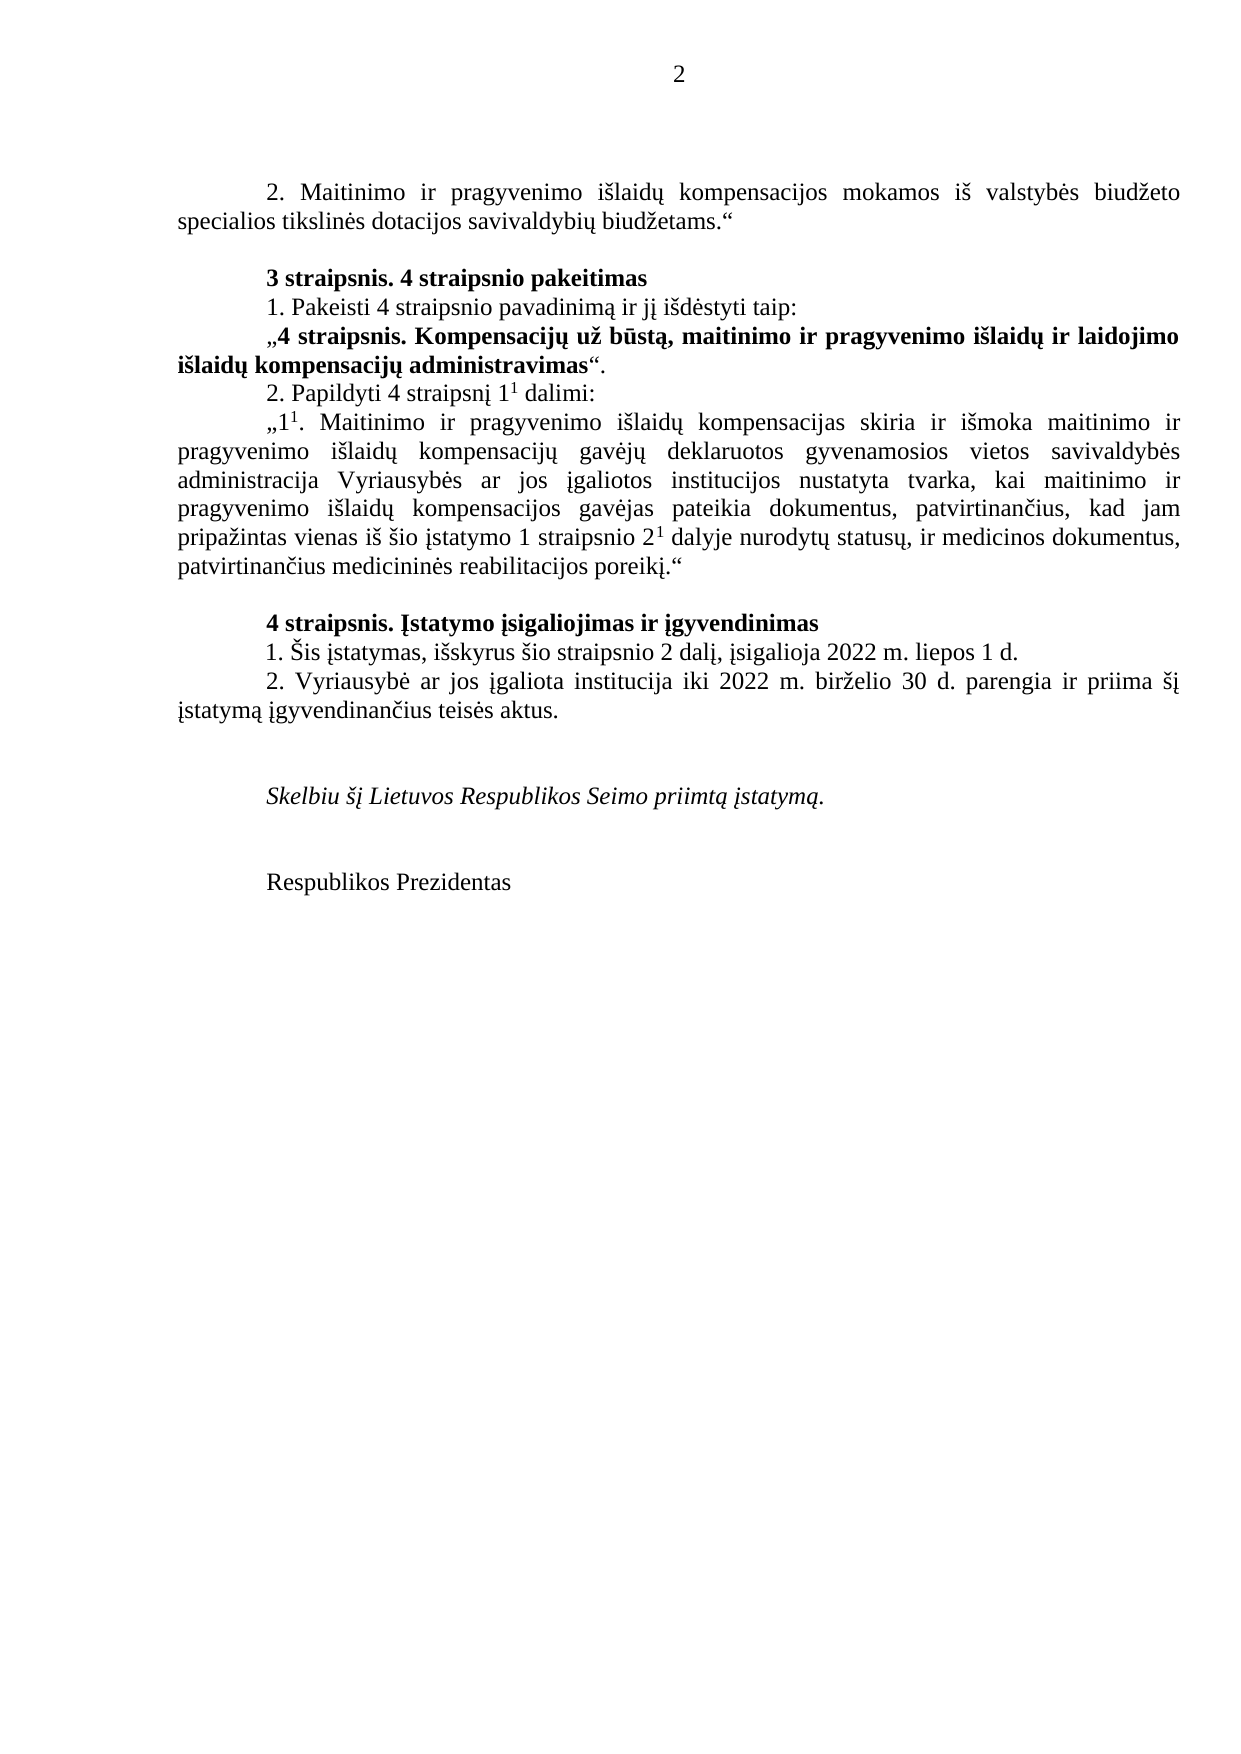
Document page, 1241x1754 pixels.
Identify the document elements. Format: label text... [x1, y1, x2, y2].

text 3 straipsnis. 4 straipsnio pakeitimas [177, 263, 1181, 292]
text 1. Šis įstatymas, išskyrus šio straipsnio 2 dalį, įsigalioja 2022 m. liepos 1 d. [265, 637, 1181, 666]
text „4 straipsnis. Kompensacijų už būstą, maitinimo ir pragyvenimo išlaidų ir laidojimo išlaidų kompensacijų administravimas“. [177, 321, 1181, 378]
text 4 straipsnis. Įstatymo įsigaliojimas ir įgyvendinimas [177, 608, 1181, 637]
text 1. Pakeisti 4 straipsnio pavadinimą ir jį išdėstyti taip: [177, 292, 1181, 321]
text 2. Vyriausybė ar jos įgaliota institucija iki 2022 m. birželio 30 d. parengia ir priima šį įstatymą įgyvendinančius teisės aktus. [177, 666, 1181, 723]
text 2. Papildyti 4 straipsnį 11 dalimi: [177, 378, 1181, 407]
text 2. Maitinimo ir pragyvenimo išlaidų kompensacijos mokamos iš valstybės biudžeto specialios tikslinės dotacijos savivaldybių biudžetams.“ [177, 177, 1181, 235]
text „11. Maitinimo ir pragyvenimo išlaidų kompensacijas skiria ir išmoka maitinimo ir pragyvenimo išlaidų kompensacijų gavėjų deklaruotos gyvenamosios vietos savivaldybės administracija Vyriausybės ar jos įgaliotos institucijos nustatyta tvarka, kai maitinimo ir pragyvenimo išlaidų kompensacijos gavėjas pateikia dokumentus, patvirtinančius, kad jam pripažintas vienas iš šio įstatymo 1 straipsnio 21 dalyje nurodytų statusų, ir medicinos dokumentus, patvirtinančius medicininės reabilitacijos poreikį.“ [177, 407, 1181, 580]
text Respublikos Prezidentas [266, 867, 1181, 896]
text Skelbiu šį Lietuvos Respublikos Seimo priimtą įstatymą. [266, 781, 1181, 810]
